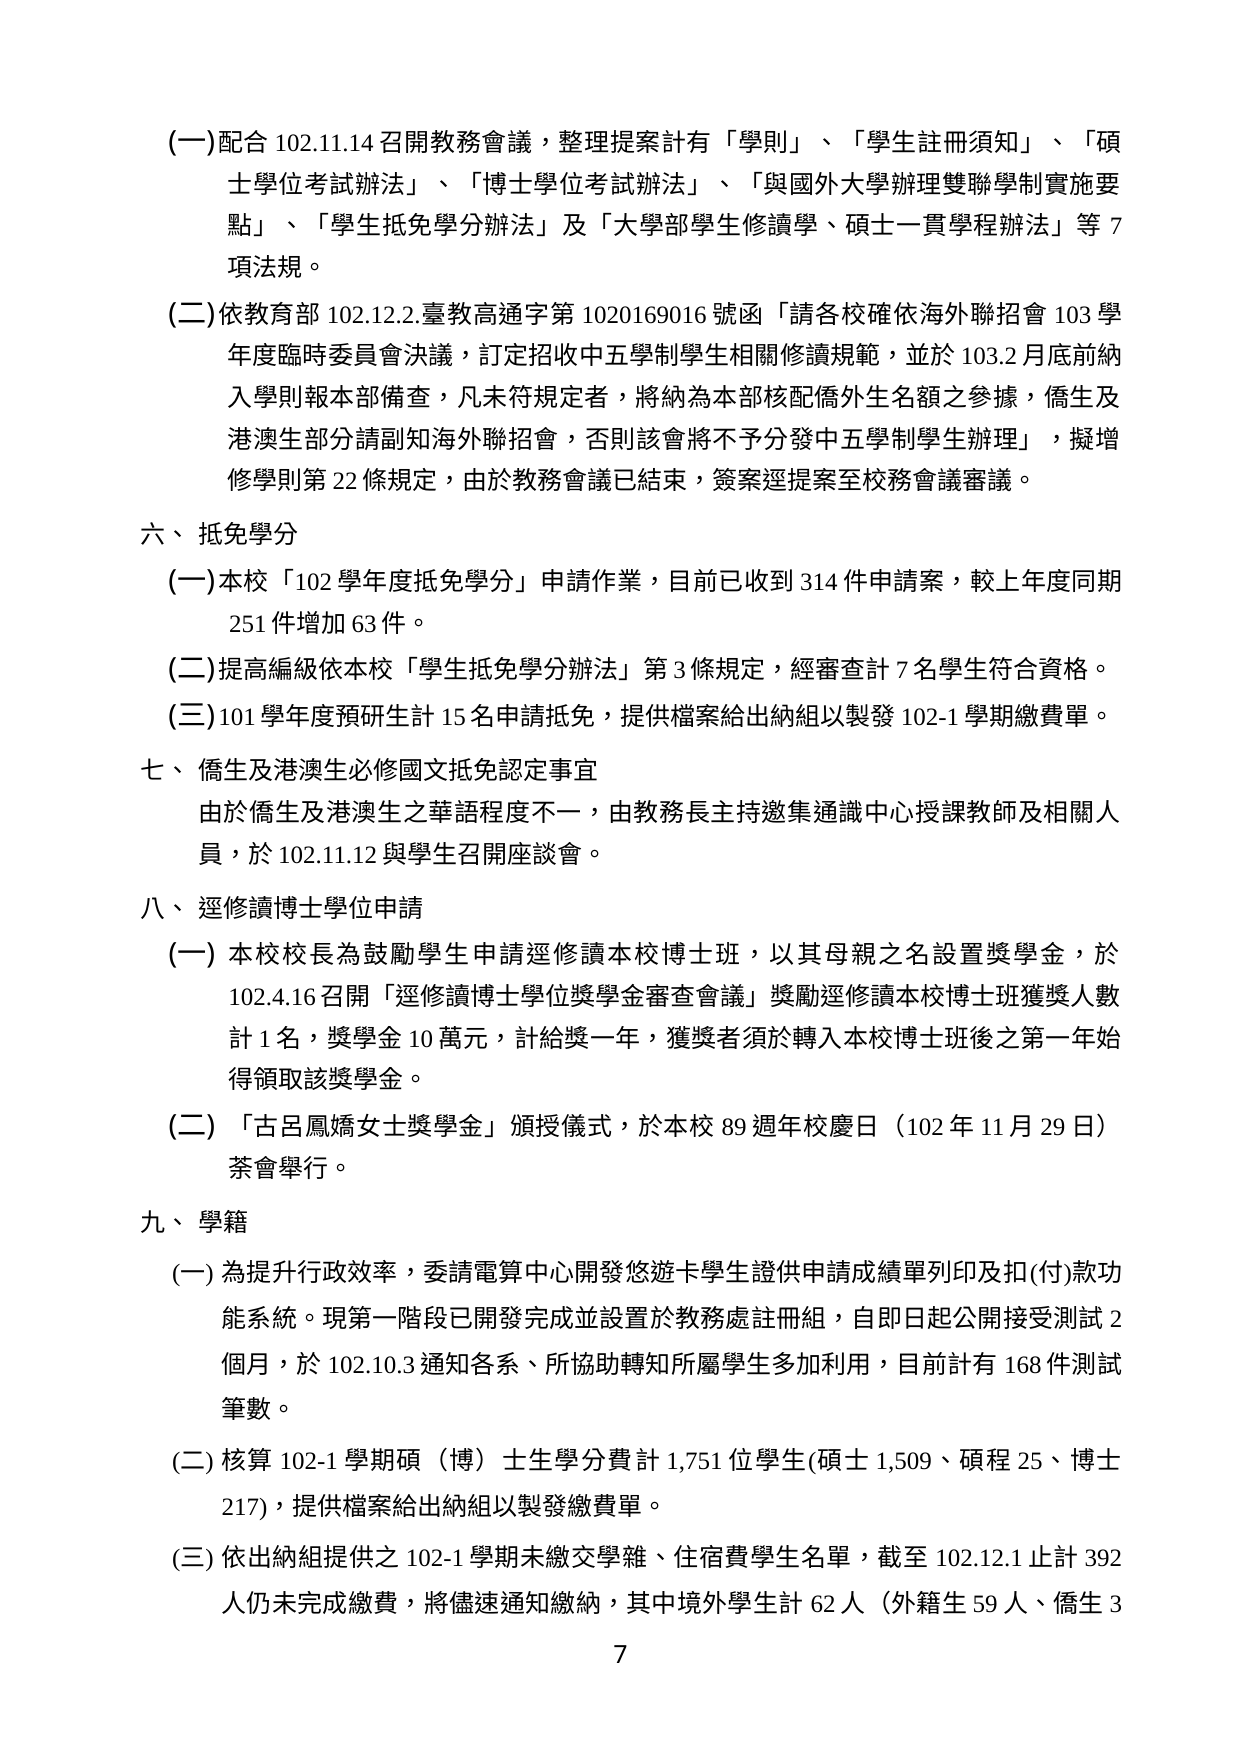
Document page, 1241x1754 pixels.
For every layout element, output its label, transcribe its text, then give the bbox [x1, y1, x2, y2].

list 僑生及港澳生必修國文抵免認定事宜 由於僑生及港澳生之華語程度不一，由教務長主持邀集通識中心授課教師及相關人員，於102.11.12與學生召開座談會。 [141, 746, 1122, 871]
list 提高編級依本校「學生抵免學分辦法」第3條規定，經審查計7名學生符合資格。 [168, 646, 1122, 687]
list 核算102-1學期碩（博）士生學分費計1,751位學生(碩士1,509、碩程25、博士217)，提供檔案給出納組以製發繳費單。 [172, 1433, 1122, 1525]
list 依出納組提供之102-1學期未繳交學雜、住宿費學生名單，截至102.12.1止計392人仍未完成繳費，將儘速通知繳納，其中境外學生計62人（外籍生59人、僑生3 [172, 1530, 1122, 1621]
list 逕修讀博士學位申請 [141, 884, 1122, 926]
list 為提升行政效率，委請電算中心開發悠遊卡學生證供申請成績單列印及扣(付)款功能系統。現第一階段已開發完成並設置於教務處註冊組，自即日起公開接受測試2個月，於102.10.3通知各系、所協助轉知所屬學生多加利用，目前計有168件測試筆數。 [172, 1245, 1122, 1428]
list 「古呂鳳嬌女士獎學金」頒授儀式，於本校89週年校慶日（102年11月29日）荼會舉行。 [168, 1102, 1122, 1186]
list 抵免學分 [141, 511, 1122, 552]
list 101學年度預研生計15名申請抵免，提供檔案給出納組以製發102-1學期繳費單。 [168, 692, 1122, 734]
list 本校「102學年度抵免學分」申請作業，目前已收到314件申請案，較上年度同期251件增加63件。 [168, 557, 1122, 641]
list 配合102.11.14召開教務會議，整理提案計有「學則」、「學生註冊須知」、「碩士學位考試辦法」、「博士學位考試辦法」、「與國外大學辦理雙聯學制實施要點」、「學生抵免學分辦法」及「大學部學生修讀學、碩士一貫學程辦法」等7項法規。 [168, 118, 1122, 285]
list 依教育部102.12.2.臺教高通字第1020169016號函「請各校確依海外聯招會103學年度臨時委員會決議，訂定招收中五學制學生相關修讀規範，並於103.2月底前納入學則報本部備查，凡未符規定者，將納為本部核配僑外生名額之參據，僑生及港澳生部分請副知海外聯招會，否則該會將不予分發中五學制學生辦理」，擬增修學則第22條規定，由於教務會議已結束，簽案逕提案至校務會議審議。 [168, 290, 1122, 498]
list 學籍 [141, 1198, 1122, 1240]
list 本校校長為鼓勵學生申請逕修讀本校博士班，以其母親之名設置獎學金，於102.4.16召開「逕修讀博士學位獎學金審查會議」獎勵逕修讀本校博士班獲獎人數計1名，獎學金10萬元，計給獎一年，獲獎者須於轉入本校博士班後之第一年始得領取該獎學金。 [168, 931, 1122, 1097]
